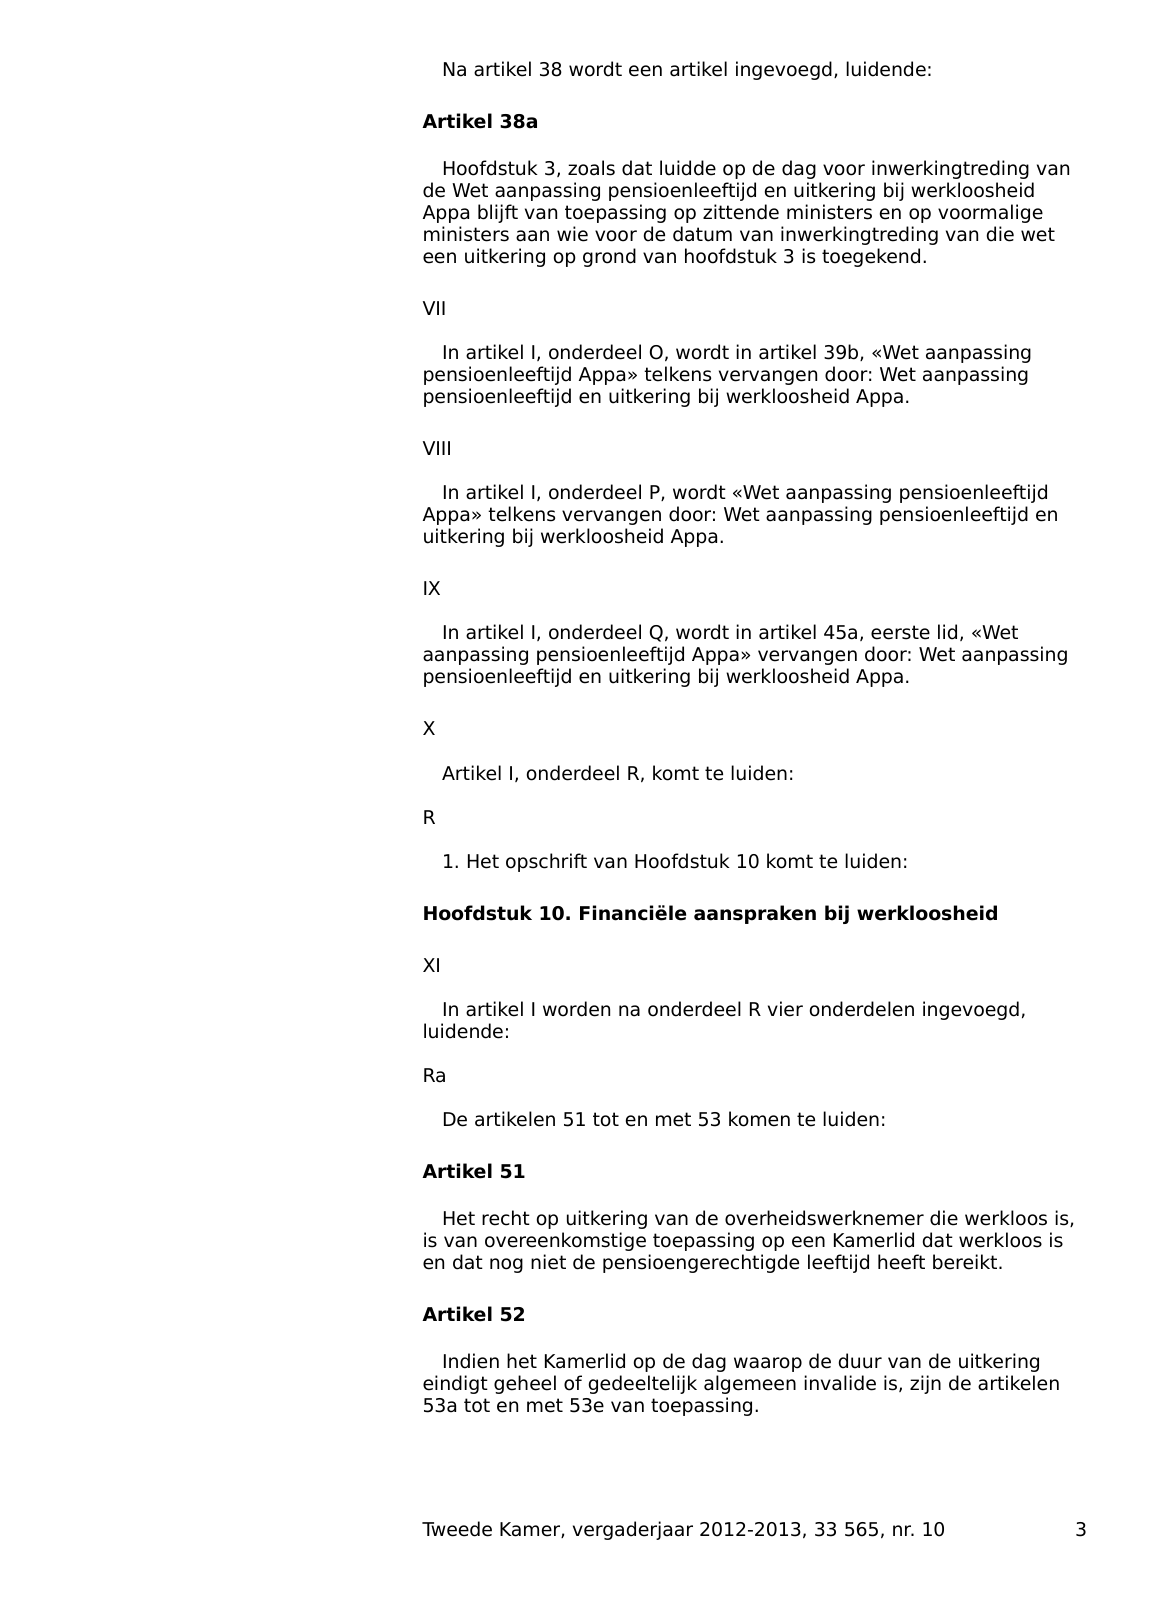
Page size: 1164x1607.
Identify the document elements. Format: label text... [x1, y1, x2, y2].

subtitle IX [422, 578, 1087, 600]
text In artikel I, onderdeel Q, wordt in artikel 45a, eerste lid, «Wet aanpassing pensioenleeftijd Appa» vervangen door: Wet aanpassing pensioenleeftijd en uitkering bij werkloosheid Appa. [422, 622, 1087, 688]
text Hoofdstuk 3, zoals dat luidde op de dag voor inwerkingtreding van de Wet aanpassing pensioenleeftijd en uitkering bij werkloosheid Appa blijft van toepassing op zittende ministers en op voormalige ministers aan wie voor de datum van inwerkingtreding van die wet een uitkering op grond van hoofdstuk 3 is toegekend. [422, 158, 1087, 268]
subtitle Hoofdstuk 10. Financiële aanspraken bij werkloosheid [422, 903, 1087, 925]
text In artikel I, onderdeel P, wordt «Wet aanpassing pensioenleeftijd Appa» telkens vervangen door: Wet aanpassing pensioenleeftijd en uitkering bij werkloosheid Appa. [422, 482, 1087, 548]
subtitle XI [422, 955, 1087, 977]
text In artikel I, onderdeel O, wordt in artikel 39b, «Wet aanpassing pensioenleeftijd Appa» telkens vervangen door: Wet aanpassing pensioenleeftijd en uitkering bij werkloosheid Appa. [422, 342, 1087, 408]
text 1. Het opschrift van Hoofdstuk 10 komt te luiden: [422, 851, 1087, 873]
subtitle Artikel 52 [422, 1304, 1087, 1326]
text Ra [422, 1065, 1087, 1087]
text De artikelen 51 tot en met 53 komen te luiden: [422, 1109, 1087, 1131]
subtitle Artikel 38a [422, 111, 1087, 133]
text Indien het Kamerlid op de dag waarop de duur van de uitkering eindigt geheel of gedeeltelijk algemeen invalide is, zijn de artikelen 53a tot en met 53e van toepassing. [422, 1351, 1087, 1417]
subtitle VII [422, 298, 1087, 320]
text Het recht op uitkering van de overheidswerknemer die werkloos is, is van overeenkomstige toepassing op een Kamerlid dat werkloos is en dat nog niet de pensioengerechtigde leeftijd heeft bereikt. [422, 1208, 1087, 1274]
text R [422, 807, 1087, 828]
text Na artikel 38 wordt een artikel ingevoegd, luidende: [422, 59, 1087, 81]
text Artikel I, onderdeel R, komt te luiden: [422, 762, 1087, 784]
subtitle VIII [422, 438, 1087, 460]
subtitle Artikel 51 [422, 1161, 1087, 1183]
text In artikel I worden na onderdeel R vier onderdelen ingevoegd, luidende: [422, 999, 1087, 1043]
subtitle X [422, 718, 1087, 740]
